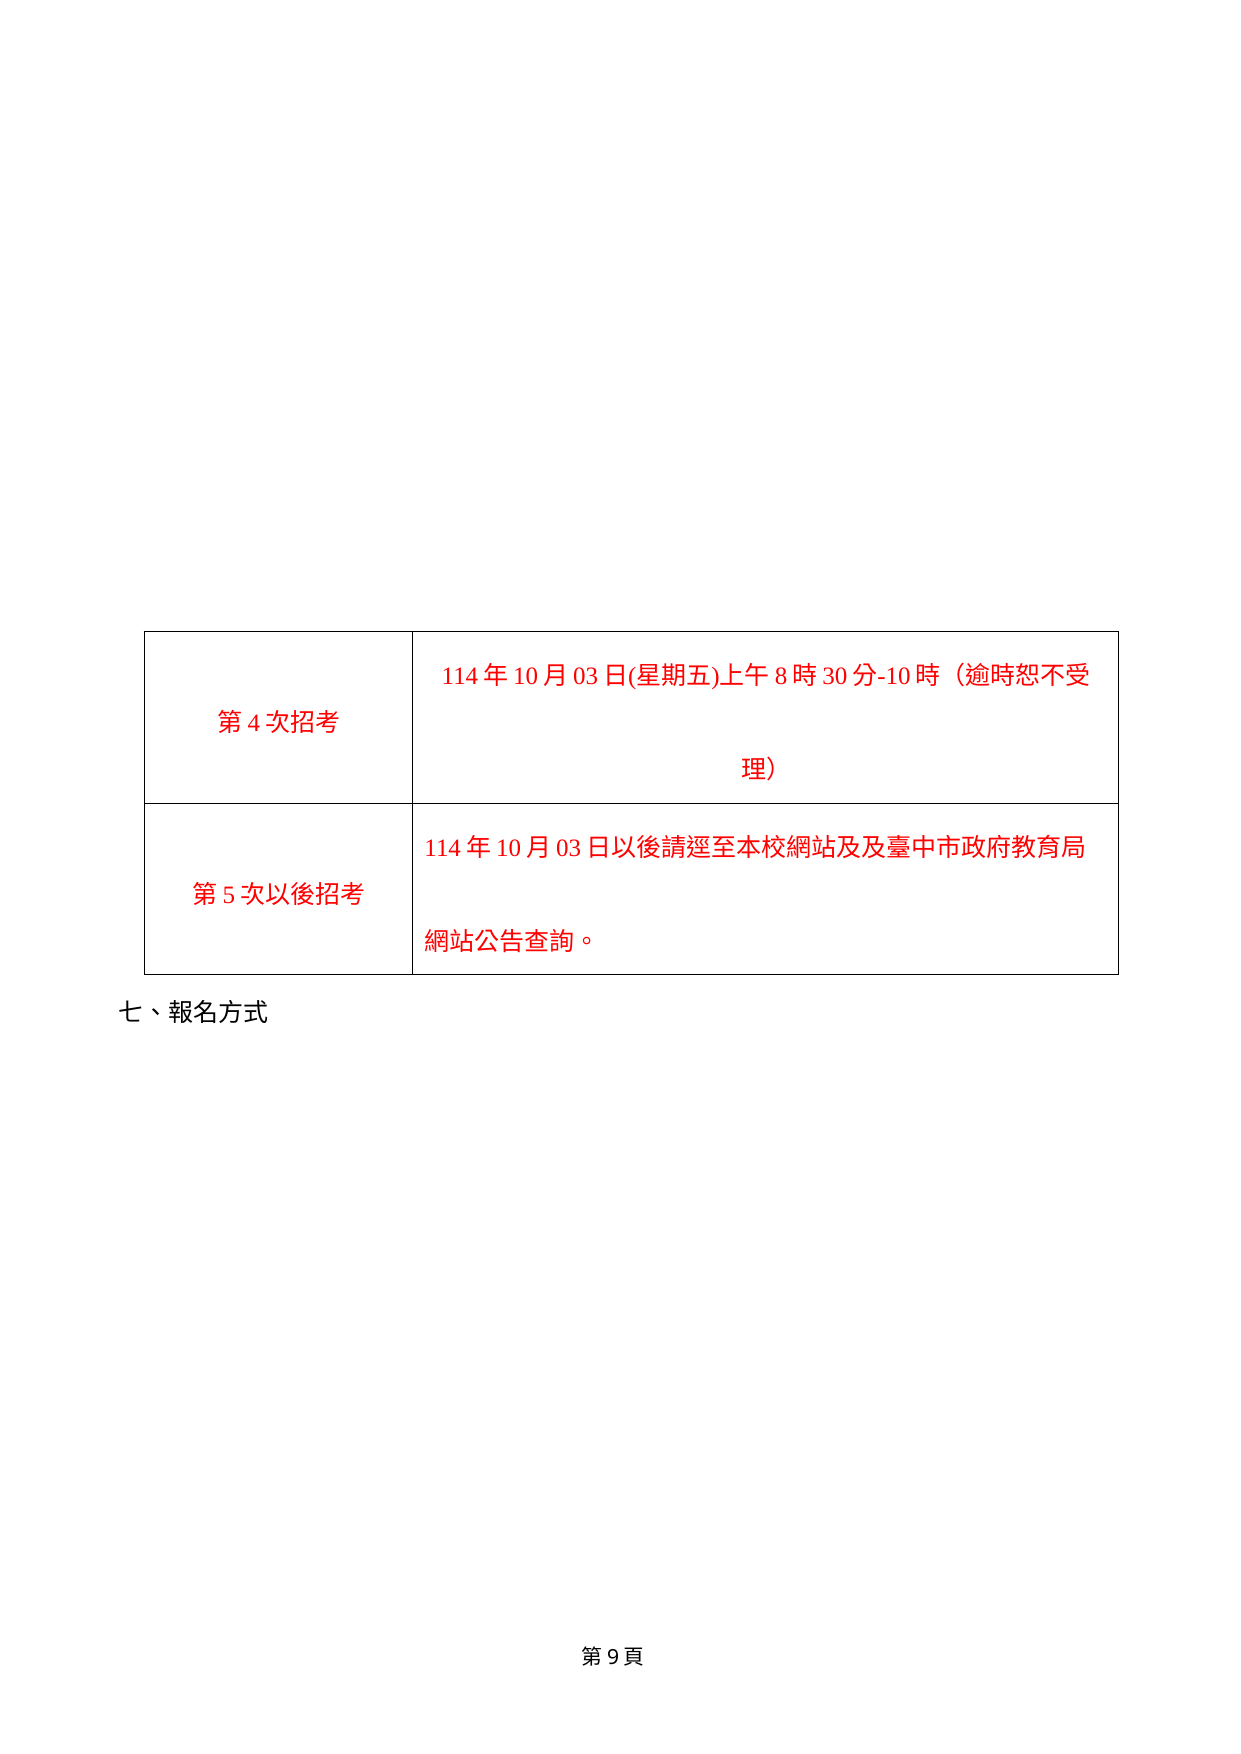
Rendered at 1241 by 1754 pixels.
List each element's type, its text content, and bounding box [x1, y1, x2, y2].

table_cell 第4次招考 [145, 632, 412, 803]
table_cell 第5次以後招考 [145, 804, 412, 974]
text 七、報名方式 [118, 992, 1107, 1029]
table_cell 114年10月03日(星期五)上午8時30分-10時（逾時恕不受理） [413, 632, 1118, 803]
table_cell 114年10月03日以後請逕至本校網站及及臺中市政府教育局網站公告查詢。 [413, 804, 1118, 974]
